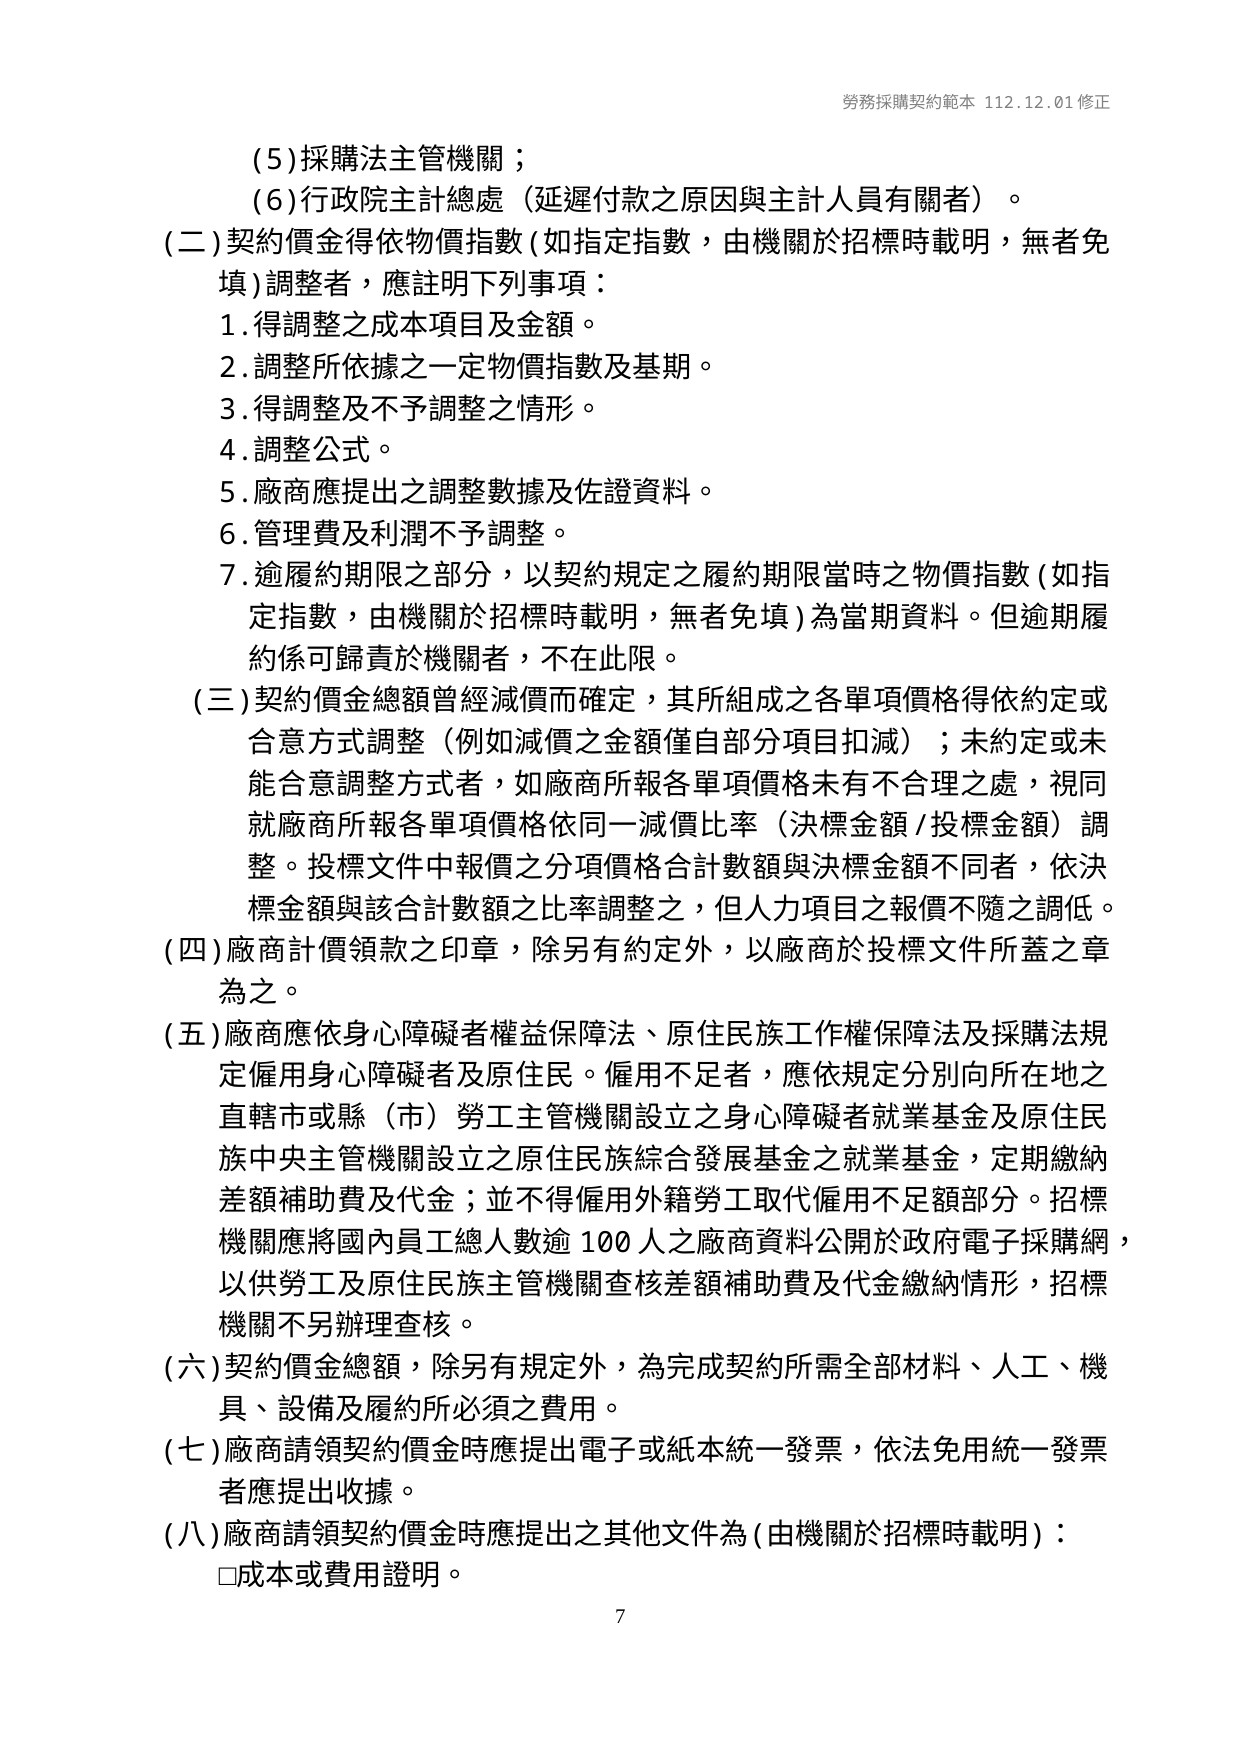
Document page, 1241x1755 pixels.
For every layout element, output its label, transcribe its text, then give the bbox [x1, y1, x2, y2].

text (五)廠商應依身心障礙者權益保障法、原住民族工作權保障法及採購法規定僱用身心障礙者及原住民。僱用不足者，應依規定分別向所在地之直轄市或縣（市）勞工主管機關設立之身心障礙者就業基金及原住民族中央主管機關設立之原住民族綜合發展基金之就業基金，定期繳納差額補助費及代金；並不得僱用外籍勞工取代僱用不足額部分。招標機關應將國內員工總人數逾100人之廠商資料公開於政府電子採購網，以供勞工及原住民族主管機關查核差額補助費及代金繳納情形，招標機關不另辦理查核。 [159, 1011, 1110, 1344]
text (八)廠商請領契約價金時應提出之其他文件為(由機關於招標時載明)： [159, 1511, 1110, 1552]
text (七)廠商請領契約價金時應提出電子或紙本統一發票，依法免用統一發票者應提出收據。 [159, 1427, 1110, 1511]
text 4.調整公式。 [218, 427, 1110, 469]
text □成本或費用證明。 [218, 1552, 1104, 1594]
text 6.管理費及利潤不予調整。 [218, 511, 1110, 552]
text 2.調整所依據之一定物價指數及基期。 [218, 344, 1110, 386]
text (六)契約價金總額，除另有規定外，為完成契約所需全部材料、人工、機具、設備及履約所必須之費用。 [159, 1344, 1110, 1427]
text (6)行政院主計總處（延遲付款之原因與主計人員有關者）。 [248, 177, 1110, 219]
text 7.逾履約期限之部分，以契約規定之履約期限當時之物價指數(如指定指數，由機關於招標時載明，無者免填)為當期資料。但逾期履約係可歸責於機關者，不在此限。 [218, 552, 1110, 677]
text (四)廠商計價領款之印章，除另有約定外，以廠商於投標文件所蓋之章為之。 [159, 927, 1110, 1011]
text 5.廠商應提出之調整數據及佐證資料。 [218, 469, 1110, 511]
text (二)契約價金得依物價指數(如指定指數，由機關於招標時載明，無者免填)調整者，應註明下列事項： [159, 219, 1110, 302]
text 1.得調整之成本項目及金額。 [218, 302, 1110, 344]
text (5)採購法主管機關； [248, 136, 1110, 177]
text (三)契約價金總額曾經減價而確定，其所組成之各單項價格得依約定或合意方式調整（例如減價之金額僅自部分項目扣減）；未約定或未能合意調整方式者，如廠商所報各單項價格未有不合理之處，視同就廠商所報各單項價格依同一減價比率（決標金額/投標金額）調整。投標文件中報價之分項價格合計數額與決標金額不同者，依決標金額與該合計數額之比率調整之，但人力項目之報價不隨之調低。 [189, 677, 1110, 927]
text 3.得調整及不予調整之情形。 [218, 386, 1110, 427]
